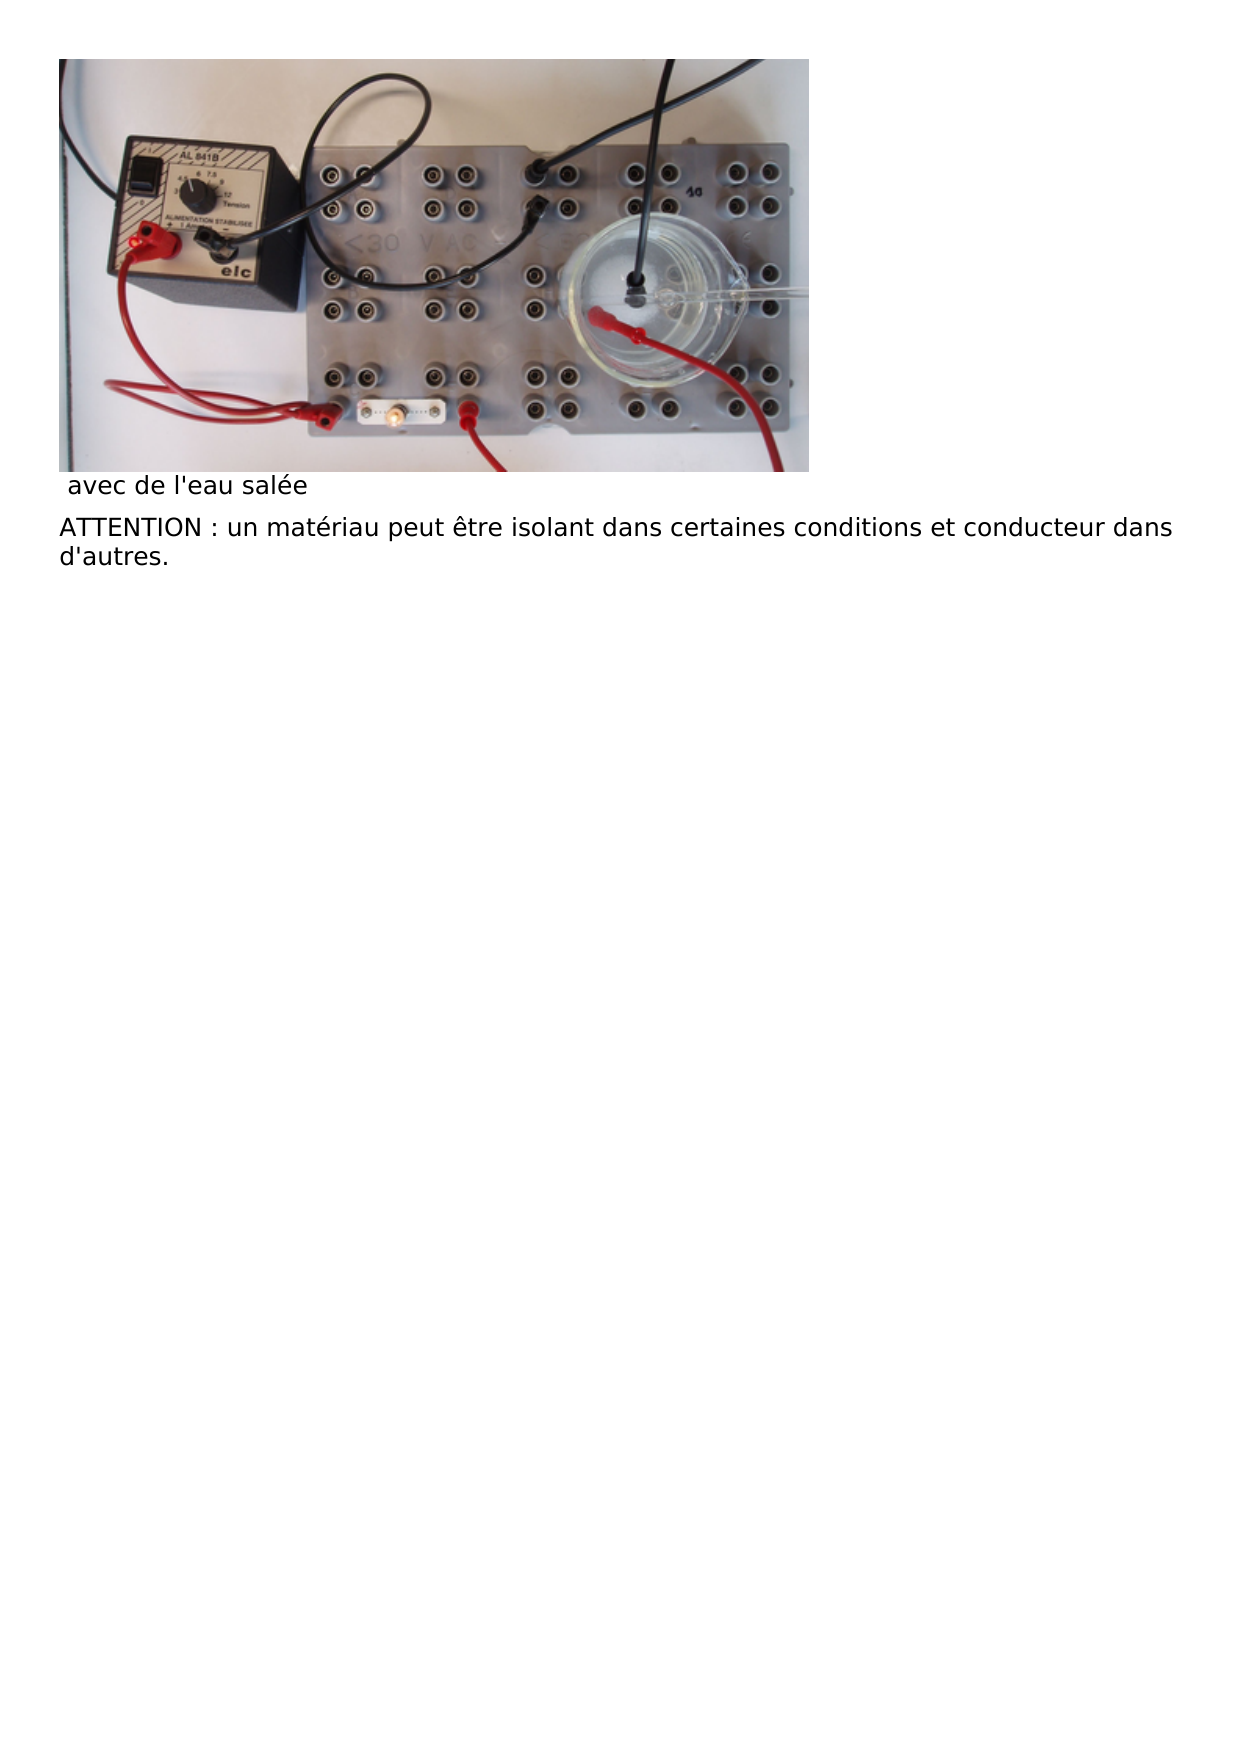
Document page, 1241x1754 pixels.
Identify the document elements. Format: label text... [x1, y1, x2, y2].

text avec de l'eau salée [59, 59, 1181, 501]
picture [59, 59, 809, 472]
text ATTENTION : un matériau peut être isolant dans certaines conditions et conducteur dans d'autres. [59, 513, 1181, 572]
